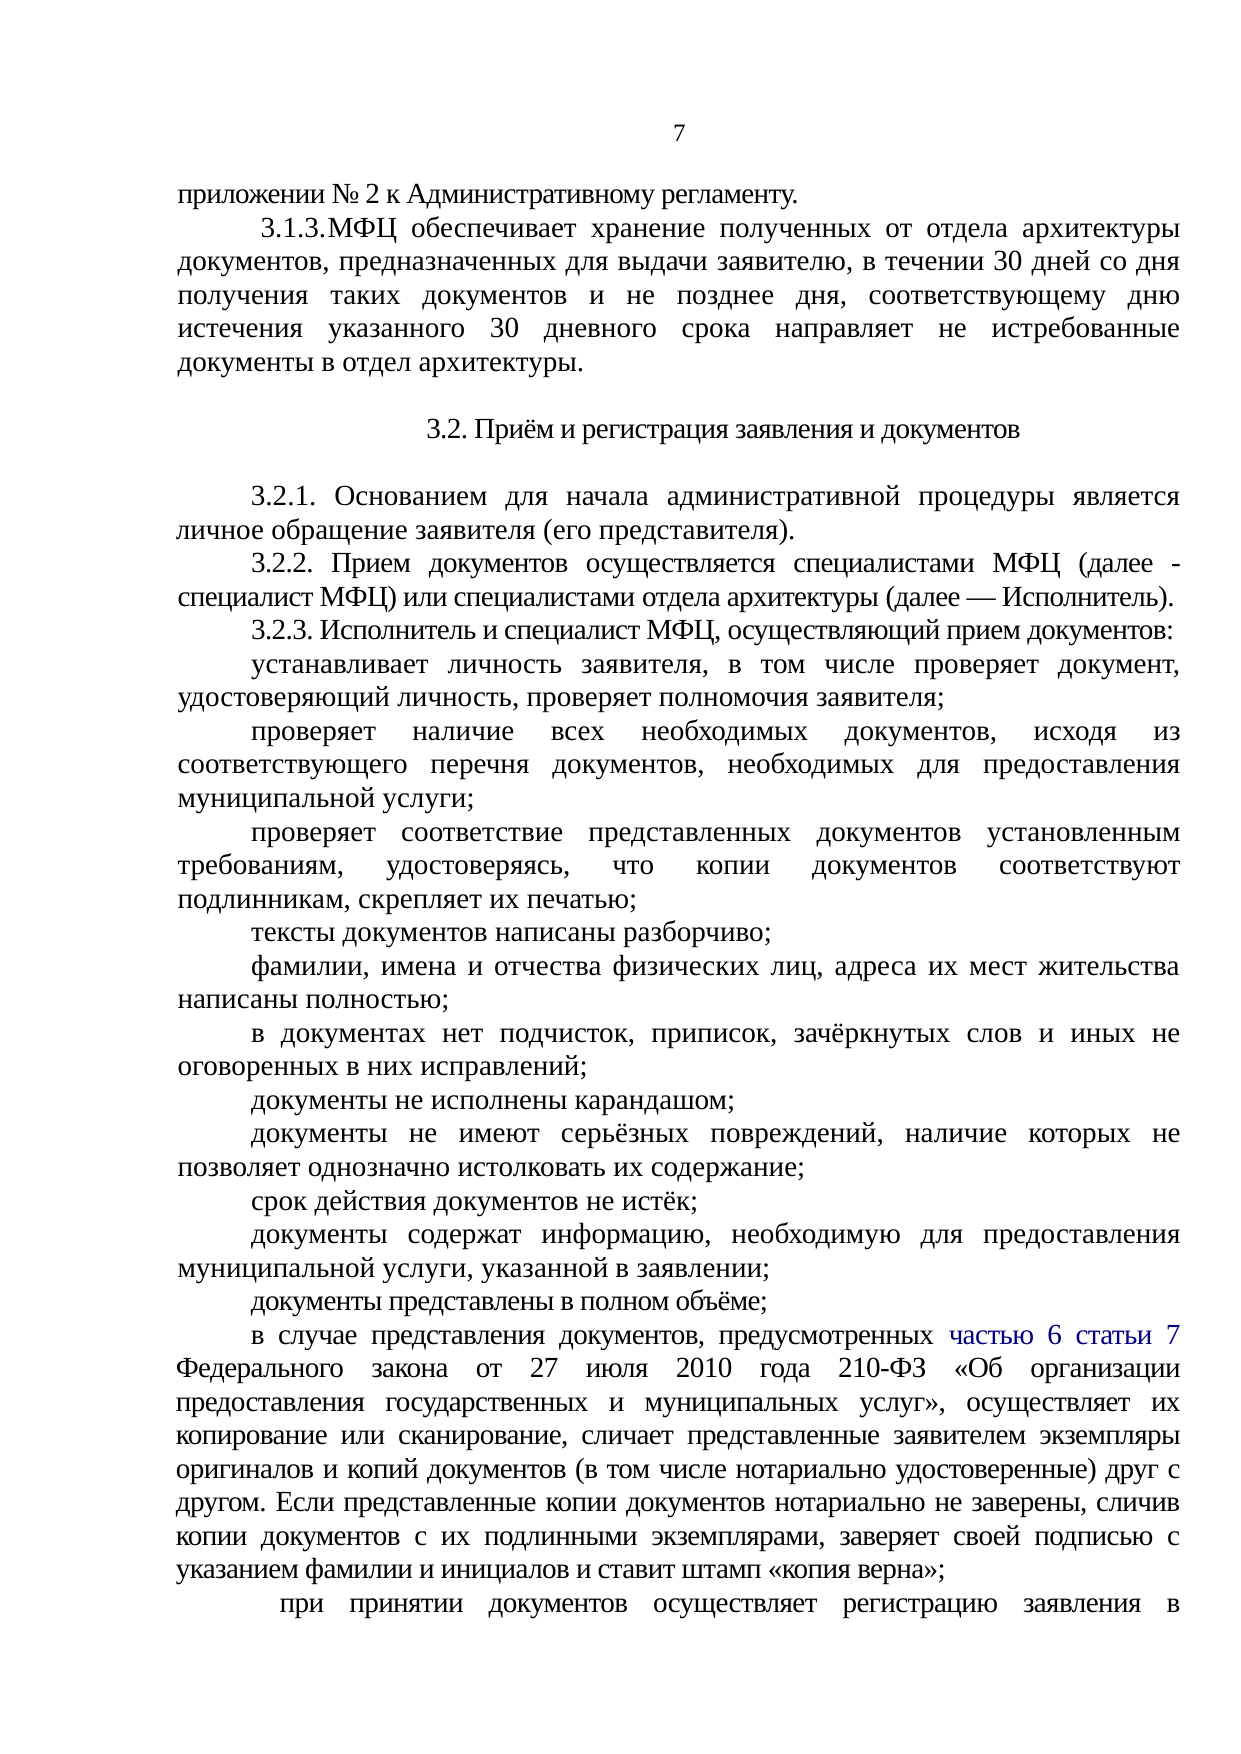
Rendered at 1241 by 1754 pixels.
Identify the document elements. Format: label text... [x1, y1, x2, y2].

text проверяет соответствие представленных документов установленным требованиям, удостоверяясь, что копии документов соответствуют подлинникам, скрепляет их печатью; [177, 814, 1181, 914]
text в случае представления документов, предусмотренных частью 6 статьи 7 Федерального закона от 27 июля 2010 года 210-ФЗ «Об организации предоставления государственных и муниципальных услуг», осуществляет их копирование или сканирование, сличает представленные заявителем экземпляры оригиналов и копий документов (в том числе нотариально удостоверенные) друг с другом. Если представленные копии документов нотариально не заверены, сличив копии документов с их подлинными экземплярами, заверяет своей подписью с указанием фамилии и инициалов и ставит штамп «копия верна»; [176, 1317, 1181, 1585]
text в документах нет подчисток, приписок, зачёркнутых слов и иных не оговоренных в них исправлений; [177, 1015, 1181, 1082]
text тексты документов написаны разборчиво; [177, 914, 1181, 948]
text фамилии, имена и отчества физических лиц, адреса их мест жительства написаны полностью; [177, 948, 1181, 1015]
text 3.2. Приём и регистрация заявления и документов [177, 411, 1181, 445]
text документы не имеют серьёзных повреждений, наличие которых не позволяет однозначно истолковать их содержание; [177, 1116, 1181, 1183]
text 3.2.2. Прием документов осуществляется специалистами МФЦ (далее - специалист МФЦ) или специалистами отдела архитектуры (далее — Исполнитель). [177, 545, 1181, 612]
text проверяет наличие всех необходимых документов, исходя из соответствующего перечня документов, необходимых для предоставления муниципальной услуги; [177, 713, 1181, 814]
text документы содержат информацию, необходимую для предоставления муниципальной услуги, указанной в заявлении; [177, 1216, 1181, 1283]
text срок действия документов не истёк; [177, 1183, 1181, 1216]
text документы представлены в полном объёме; [176, 1283, 1181, 1317]
list МФЦ обеспечивает хранение полученных от отдела архитектуры документов, предназначенных для выдачи заявителю, в течении 30 дней со дня получения таких документов и не позднее дня, соответствующему дню истечения указанного 30 дневного срока направляет не истребованные документы в отдел архитектуры. [177, 210, 1181, 378]
text 3.2.1. Основанием для начала административной процедуры является личное обращение заявителя (его представителя). [176, 478, 1181, 545]
text 3.2.3. Исполнитель и специалист МФЦ, осуществляющий прием документов: [177, 612, 1181, 646]
text при принятии документов осуществляет регистрацию заявления в [179, 1585, 1181, 1619]
text устанавливает личность заявителя, в том числе проверяет документ, удостоверяющий личность, проверяет полномочия заявителя; [177, 646, 1181, 713]
text приложении № 2 к Административному регламенту. [177, 176, 1181, 210]
text документы не исполнены карандашом; [177, 1082, 1181, 1116]
